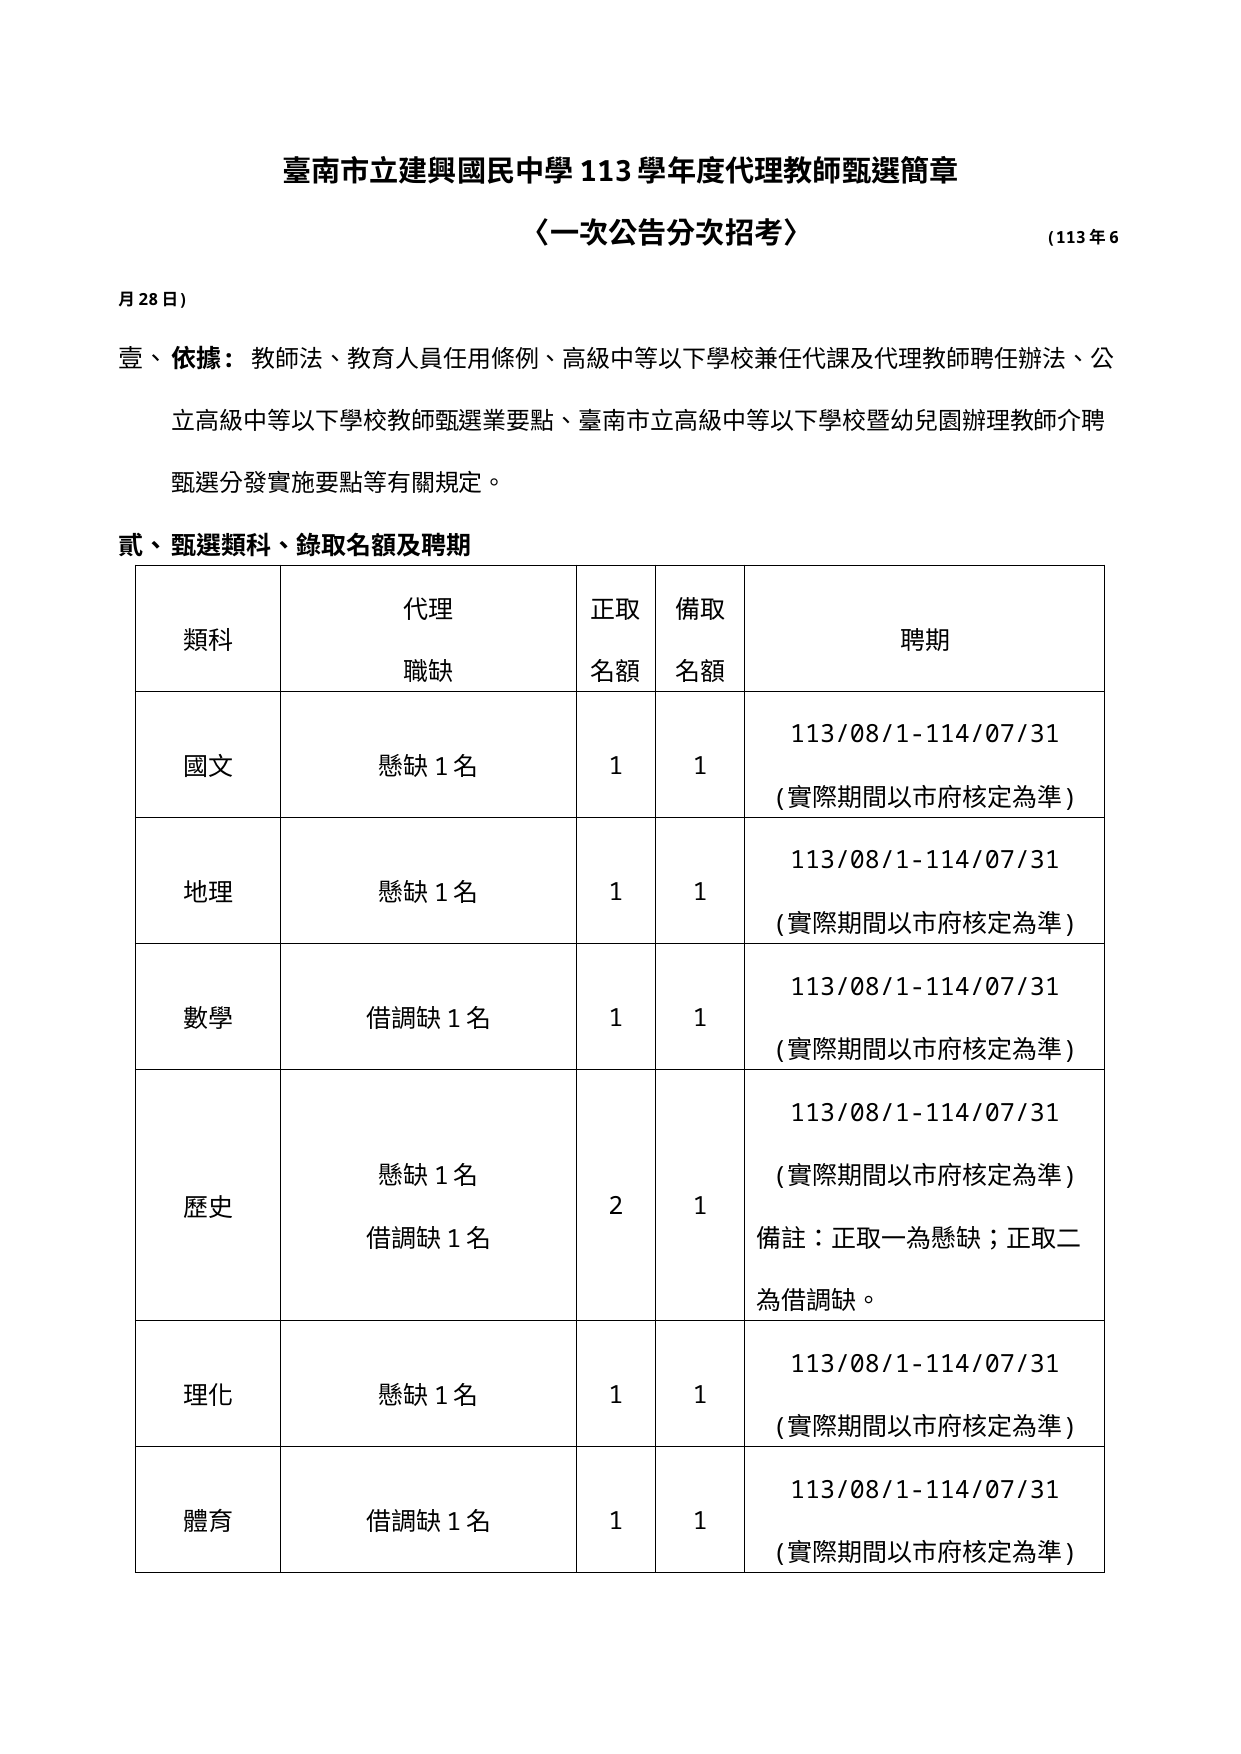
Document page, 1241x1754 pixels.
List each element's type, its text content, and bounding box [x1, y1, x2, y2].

text 臺南市立建興國民中學113學年度代理教師甄選簡章 [118, 127, 1122, 189]
table_cell 借調缺1名 [281, 944, 576, 1069]
table_cell 懸缺1名 借調缺1名 [281, 1070, 576, 1320]
table_cell 歷史 [136, 1070, 280, 1320]
table_header 正取 名額 [577, 566, 655, 691]
table_cell 2 [577, 1070, 655, 1320]
text 〈一次公告分次招考〉 (113年6月28日) [118, 189, 1122, 314]
table_cell 1 [577, 818, 655, 943]
table_header 類科 [136, 566, 280, 691]
table_cell 懸缺1名 [281, 692, 576, 817]
table_header 代理 職缺 [281, 566, 576, 691]
table_cell 113/08/1-114/07/31 (實際期間以市府核定為準) [745, 1321, 1104, 1446]
table_cell 1 [656, 692, 744, 817]
table_cell 懸缺1名 [281, 1321, 576, 1446]
table_cell 理化 [136, 1321, 280, 1446]
table_cell 1 [577, 692, 655, 817]
table_cell 1 [656, 944, 744, 1069]
list 依據: 教師法、教育人員任用條例、高級中等以下學校兼任代課及代理教師聘任辦法、公立高級中等以下學校教師甄選業要點、臺南市立高級中等以下學校暨幼兒園辦理教師介聘甄選分發實施要點等有關規定。 [118, 314, 1122, 502]
table_cell 1 [656, 1447, 744, 1572]
table_cell 113/08/1-114/07/31 (實際期間以市府核定為準) [745, 944, 1104, 1069]
table_header 聘期 [745, 566, 1104, 691]
table_header 備取 名額 [656, 566, 744, 691]
table_cell 體育 [136, 1447, 280, 1572]
table_cell 1 [577, 944, 655, 1069]
table_cell 113/08/1-114/07/31 (實際期間以市府核定為準) [745, 1447, 1104, 1572]
table_cell 1 [656, 818, 744, 943]
table_cell 數學 [136, 944, 280, 1069]
table_cell 地理 [136, 818, 280, 943]
table_cell 1 [577, 1321, 655, 1446]
list 甄選類科、錄取名額及聘期 [118, 502, 1122, 564]
table_cell 1 [656, 1070, 744, 1320]
table_cell 1 [577, 1447, 655, 1572]
table_cell 113/08/1-114/07/31 (實際期間以市府核定為準) 備註：正取一為懸缺；正取二為借調缺。 [745, 1070, 1104, 1320]
table_cell 國文 [136, 692, 280, 817]
table_cell 借調缺1名 [281, 1447, 576, 1572]
table_cell 懸缺1名 [281, 818, 576, 943]
table_cell 1 [656, 1321, 744, 1446]
table_cell 113/08/1-114/07/31 (實際期間以市府核定為準) [745, 692, 1104, 817]
table_cell 113/08/1-114/07/31 (實際期間以市府核定為準) [745, 818, 1104, 943]
